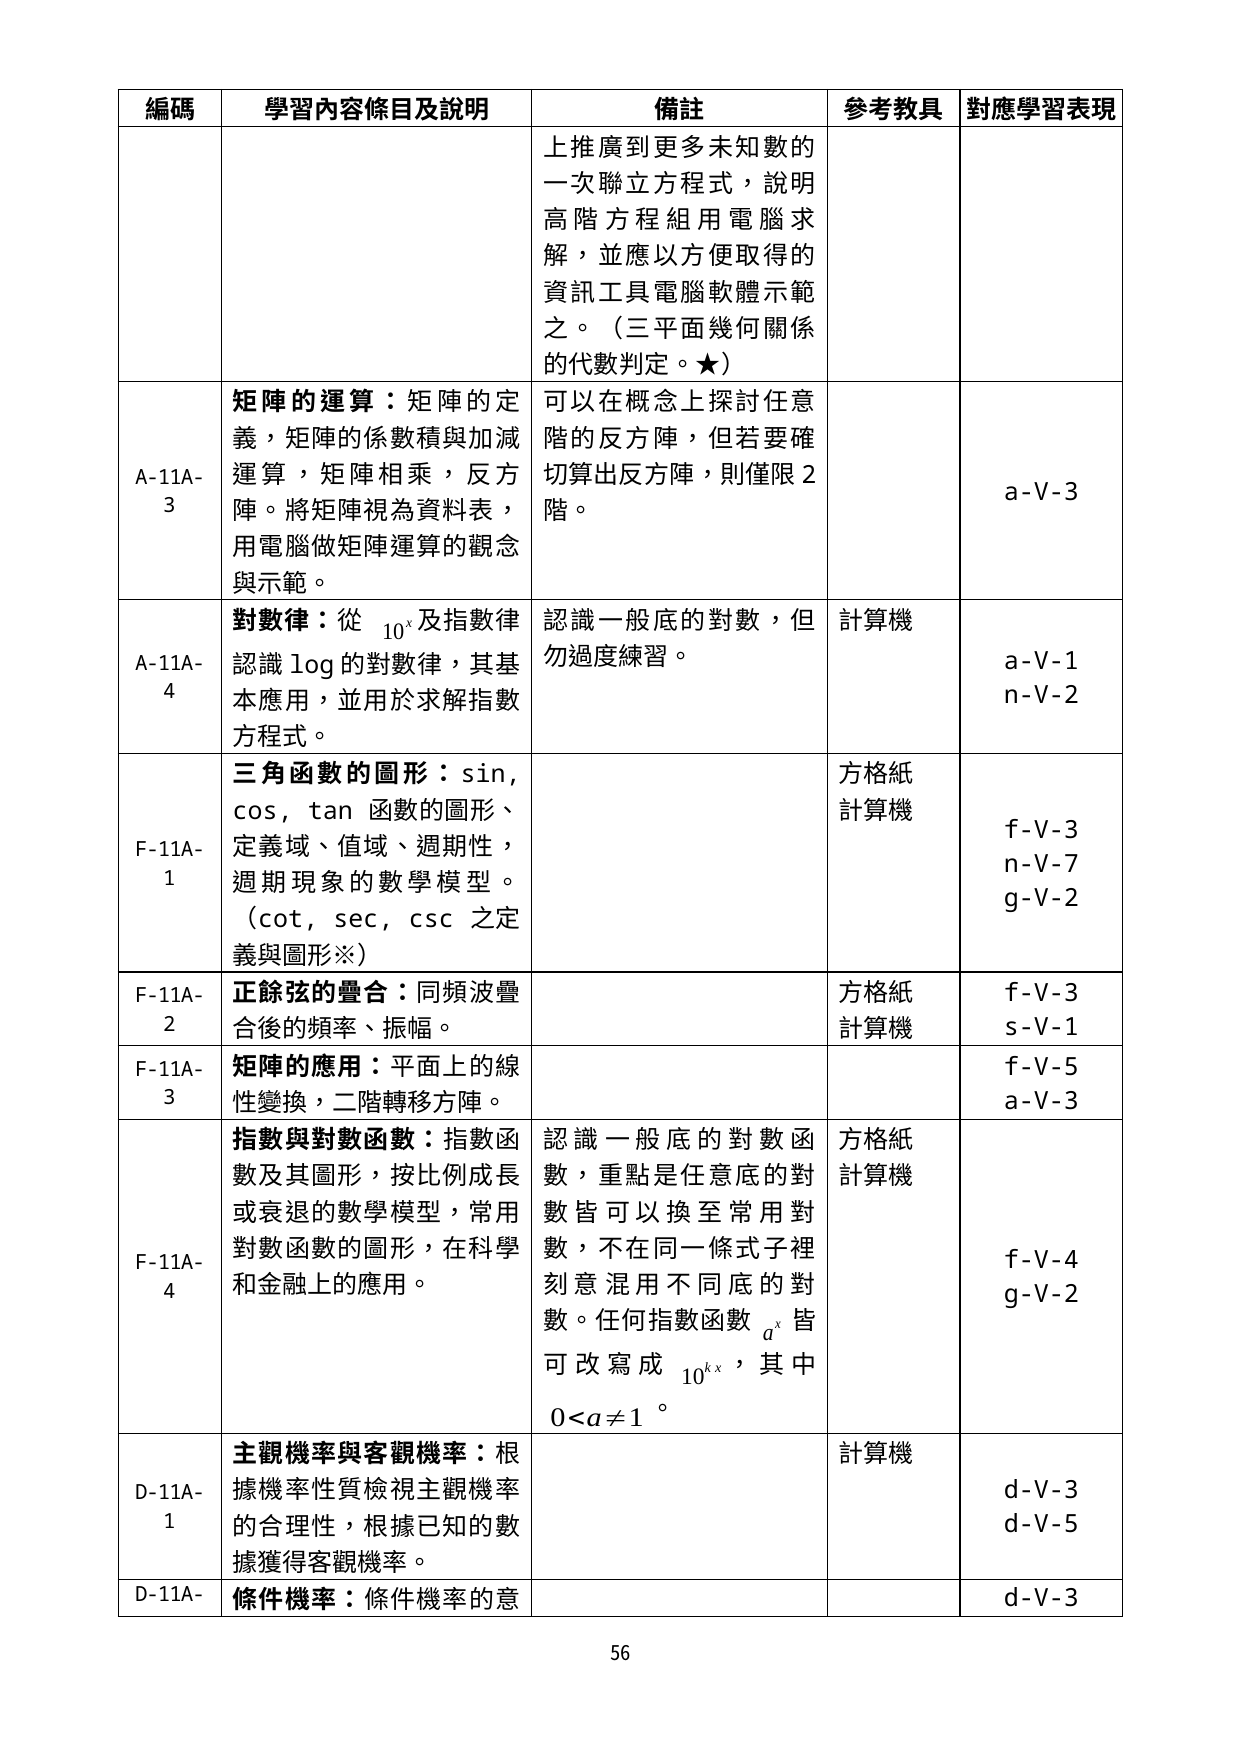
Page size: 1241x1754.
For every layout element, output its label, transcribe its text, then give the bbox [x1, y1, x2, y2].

table_cell [532, 1434, 827, 1578]
table_cell 方格紙 計算機 [828, 754, 959, 971]
table_cell d-V-3 [961, 1580, 1122, 1616]
table_cell f-V-4 g-V-2 [961, 1120, 1122, 1432]
table_cell [222, 127, 531, 381]
table_cell 正餘弦的疊合：同頻波疊合後的頻率、振幅。 [222, 973, 531, 1045]
table_cell 矩陣的應用：平面上的線性變換，二階轉移方陣。 [222, 1046, 531, 1118]
table_cell F-11A-3 [119, 1046, 221, 1118]
table_header 對應學習表現 [961, 90, 1122, 126]
table_cell 條件機率：條件機率的意 [222, 1580, 531, 1616]
table_cell 計算機 [828, 600, 959, 753]
table_cell [961, 127, 1122, 381]
table_cell A-11A-4 [119, 600, 221, 753]
table_cell f-V-3 n-V-7 g-V-2 [961, 754, 1122, 971]
table_cell 矩陣的運算：矩陣的定義，矩陣的係數積與加減運算，矩陣相乘，反方陣。將矩陣視為資料表，用電腦做矩陣運算的觀念與示範。 [222, 382, 531, 599]
table_cell A-11A-3 [119, 382, 221, 599]
table_cell 可以在概念上探討任意階的反方陣，但若要確切算出反方陣，則僅限2階。 [532, 382, 827, 599]
table_cell F-11A-4 [119, 1120, 221, 1432]
table_cell 認識一般底的對數，但勿過度練習。 [532, 600, 827, 753]
table_cell D-11A-1 [119, 1434, 221, 1578]
table_cell 方格紙 計算機 [828, 973, 959, 1045]
table_header 參考教具 [828, 90, 959, 126]
table_cell 認識一般底的對數函數，重點是任意底的對數皆可以換至常用對數，不在同一條式子裡刻意混用不同底的對數。任何指數函數皆可改寫成，其中 。 [532, 1120, 827, 1432]
table_cell F-11A-1 [119, 754, 221, 971]
table_cell [532, 1046, 827, 1118]
table_cell d-V-3 d-V-5 [961, 1434, 1122, 1578]
table_header 學習內容條目及說明 [222, 90, 531, 126]
table_cell 指數與對數函數：指數函數及其圖形，按比例成長或衰退的數學模型，常用對數函數的圖形，在科學和金融上的應用。 [222, 1120, 531, 1432]
table_header 備註 [532, 90, 827, 126]
table_cell [828, 382, 959, 599]
table_header 編碼 [119, 90, 221, 126]
table_cell f-V-5 a-V-3 [961, 1046, 1122, 1118]
table_cell 上推廣到更多未知數的一次聯立方程式，說明高階方程組用電腦求解，並應以方便取得的資訊工具電腦軟體示範之。（三平面幾何關係的代數判定。★） [532, 127, 827, 381]
table_cell f-V-3 s-V-1 [961, 973, 1122, 1045]
table_cell [119, 127, 221, 381]
table_cell 計算機 [828, 1434, 959, 1578]
table_cell [532, 1580, 827, 1616]
table_cell 方格紙 計算機 [828, 1120, 959, 1432]
table_cell 主觀機率與客觀機率：根據機率性質檢視主觀機率的合理性，根據已知的數據獲得客觀機率。 [222, 1434, 531, 1578]
table_cell 對數律：從 及指數律認識log的對數律，其基本應用，並用於求解指數方程式。 [222, 600, 531, 753]
table_cell [532, 973, 827, 1045]
table_cell [828, 1046, 959, 1118]
table_cell [828, 127, 959, 381]
table_cell 三角函數的圖形：sin, cos, tan 函數的圖形、定義域、值域、週期性，週期現象的數學模型。（cot, sec, csc 之定義與圖形※） [222, 754, 531, 971]
table_cell D-11A- [119, 1580, 221, 1616]
table_cell [532, 754, 827, 971]
table_cell [828, 1580, 959, 1616]
table_cell a-V-1 n-V-2 [961, 600, 1122, 753]
table_cell a-V-3 [961, 382, 1122, 599]
table_cell F-11A-2 [119, 973, 221, 1045]
